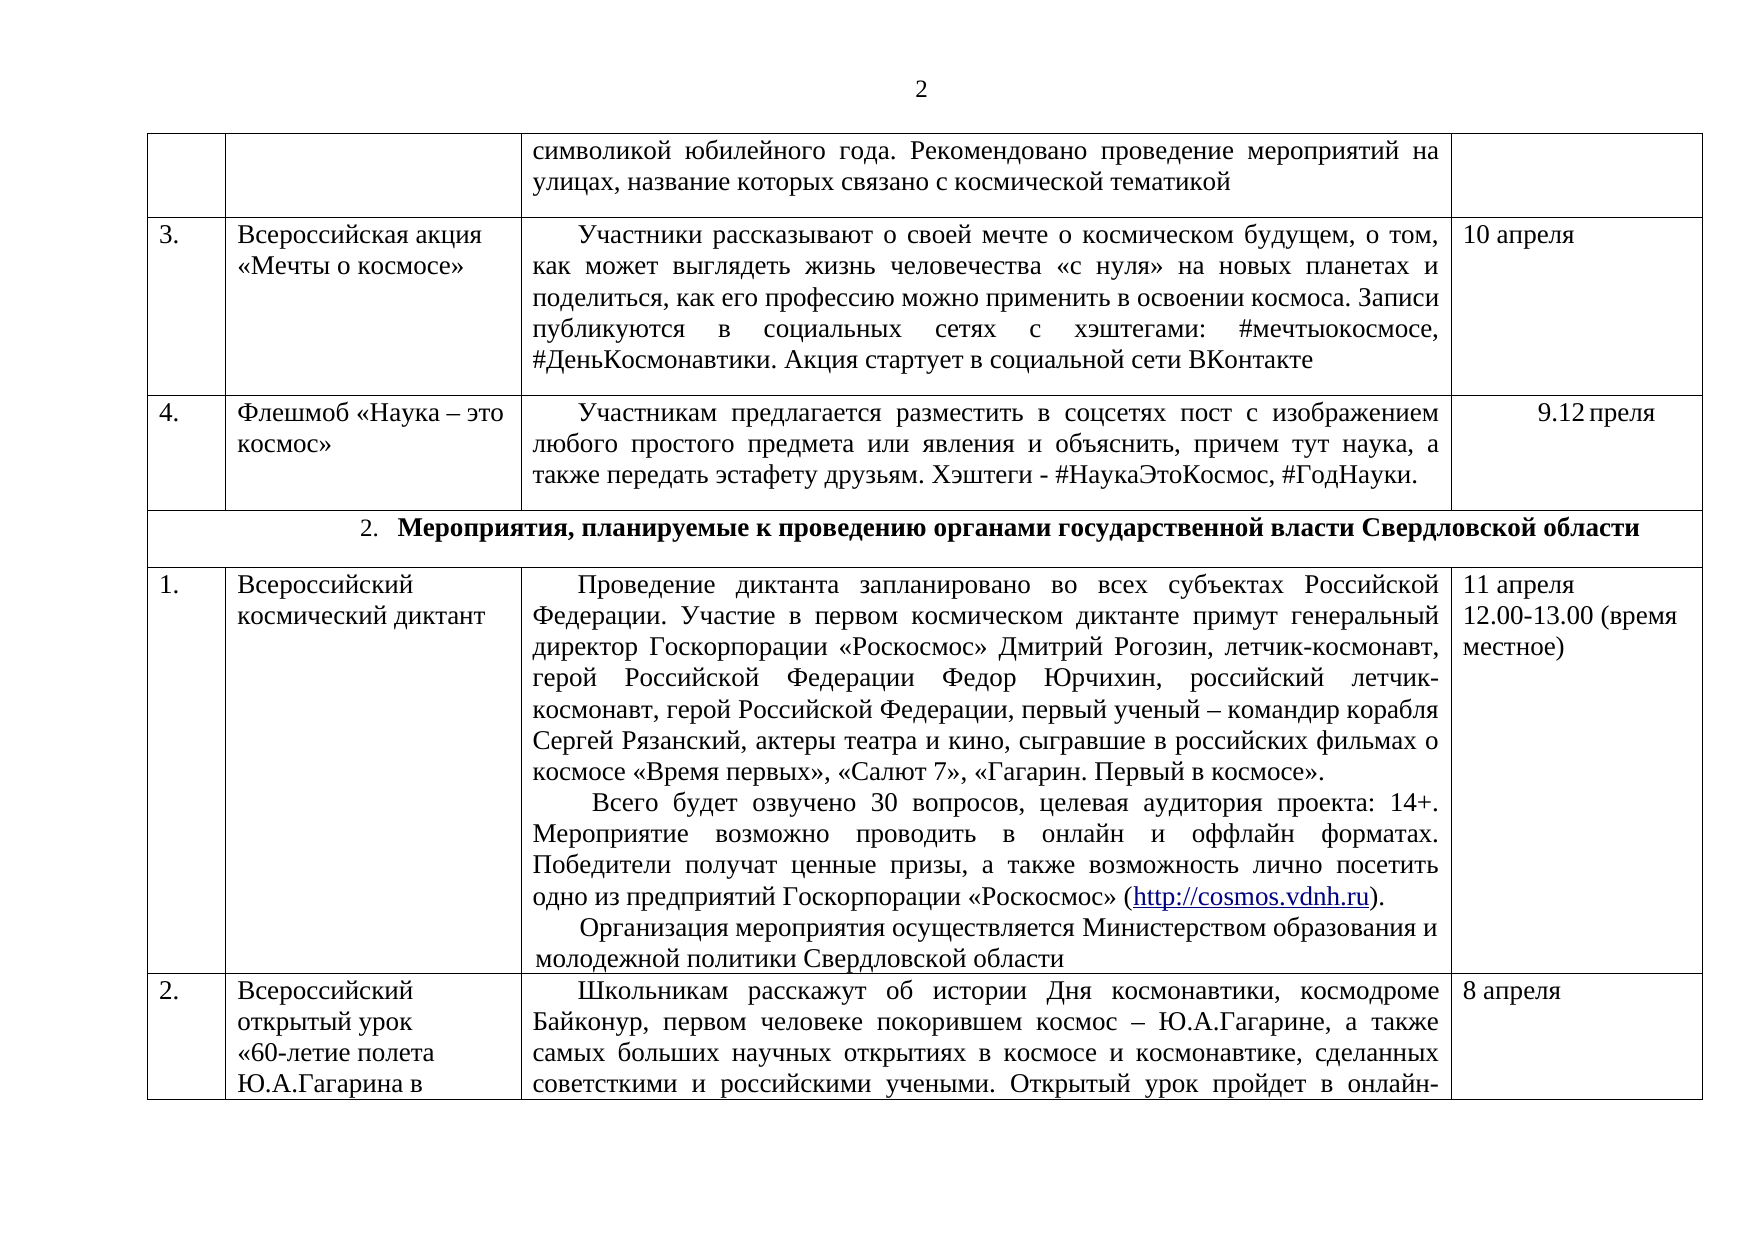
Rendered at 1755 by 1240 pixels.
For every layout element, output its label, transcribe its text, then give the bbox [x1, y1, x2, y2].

table_cell [1452, 134, 1702, 217]
table_cell Мероприятия, планируемые к проведению органами государственной власти Свердловской области [148, 511, 1702, 567]
table_cell Всероссийский космический диктант [226, 568, 521, 973]
table_cell Всероссийская акция «Мечты о космосе» [226, 218, 521, 395]
table_cell [148, 134, 225, 217]
table_cell Участники рассказывают о своей мечте о космическом будущем, о том, как может выглядеть жизнь человечества «с нуля» на новых планетах и поделиться, как его профессию можно применить в освоении космоса. Записи публикуются в социальных сетях с хэштегами: #мечтыокосмосе, #ДеньКосмонавтики. Акция стартует в социальной сети ВКонтакте [522, 218, 1451, 395]
table_cell 10 апреля [1452, 218, 1702, 395]
table_cell Проведение диктанта запланировано во всех субъектах Российской Федерации. Участие в первом космическом диктанте примут генеральный директор Госкорпорации «Роскосмос» Дмитрий Рогозин, летчик-космонавт, герой Российской Федерации Федор Юрчихин, российский летчик-космонавт, герой Российской Федерации, первый ученый – командир корабля Сергей Рязанский, актеры театра и кино, сыгравшие в российских фильмах о космосе «Время первых», «Салют 7», «Гагарин. Первый в космосе». Всего будет озвучено 30 вопросов, целевая аудитория проекта: 14+. Мероприятие возможно проводить в онлайн и оффлайн форматах. Победители получат ценные призы, а также возможность лично посетить одно из предприятий Госкорпорации «Роскосмос» (http://cosmos.vdnh.ru). Организация мероприятия осуществляется Министерством образования и молодежной политики Свердловской области [522, 568, 1451, 973]
table_cell 4. [148, 396, 225, 510]
table_cell 2. [148, 974, 225, 1099]
table_cell [226, 134, 521, 217]
table_cell 1. [148, 568, 225, 973]
table_cell символикой юбилейного года. Рекомендовано проведение мероприятий на улицах, название которых связано с космической тематикой [522, 134, 1451, 217]
table_cell Школьникам расскажут об истории Дня космонавтики, космодроме Байконур, первом человеке покорившем космос – Ю.А.Гагарине, а также самых больших научных открытиях в космосе и космонавтике, сделанных советсткими и российскими учеными. Открытый урок пройдет в онлайн- [522, 974, 1451, 1099]
table_cell Участникам предлагается разместить в соцсетях пост с изображением любого простого предмета или явления и объяснить, причем тут наука, а также передать эстафету друзьям. Хэштеги - #НаукаЭтоКосмос, #ГодНауки. [522, 396, 1451, 510]
table_cell 3. [148, 218, 225, 395]
table_cell преля [1452, 396, 1702, 510]
table_cell Флешмоб «Наука – это космос» [226, 396, 521, 510]
table_cell 11 апреля 12.00-13.00 (время местное) [1452, 568, 1702, 973]
table_cell 8 апреля [1452, 974, 1702, 1099]
table_cell Всероссийский открытый урок «60-летие полета Ю.А.Гагарина в [226, 974, 521, 1099]
